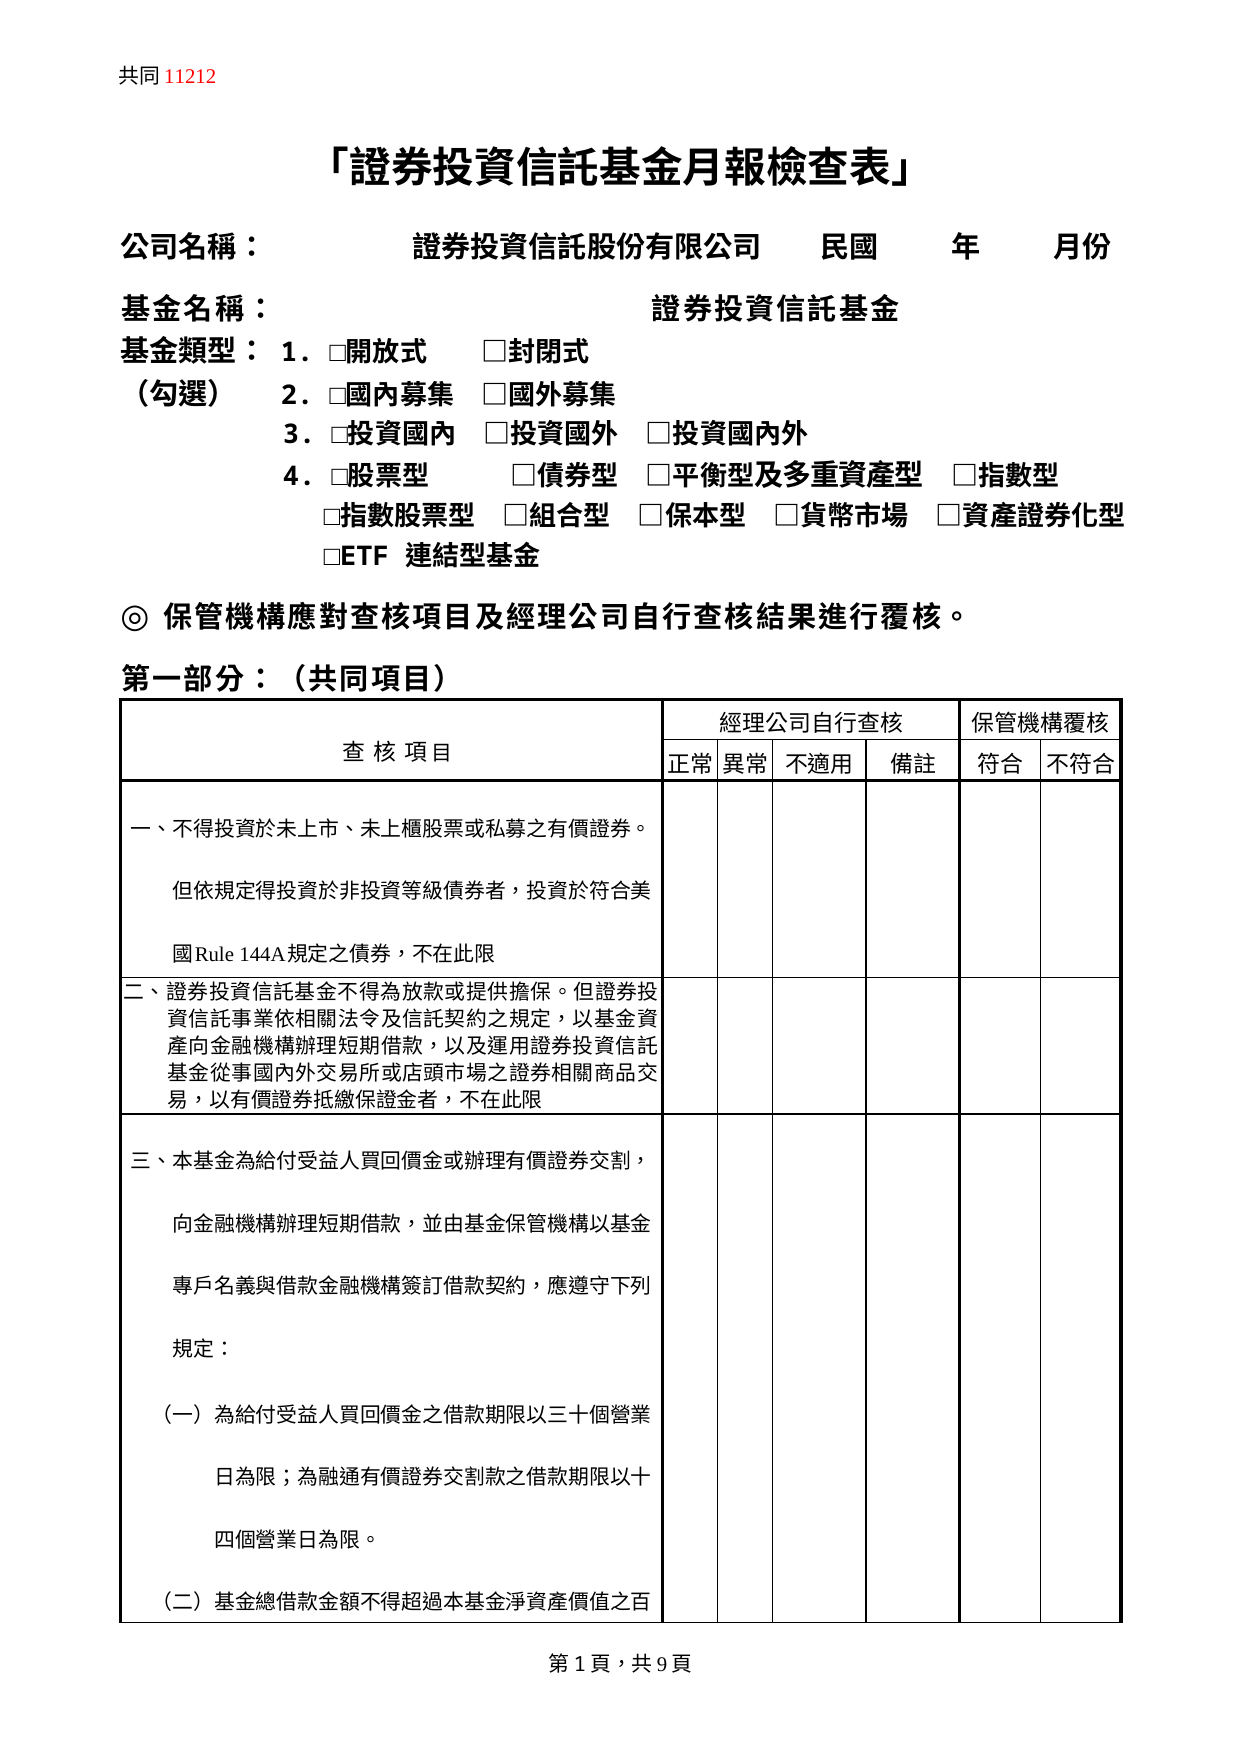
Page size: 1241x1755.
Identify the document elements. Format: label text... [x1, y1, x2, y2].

table_cell 正常 [664, 740, 717, 779]
table_cell 符合 [961, 740, 1040, 779]
text □ETF 連結型基金 [153, 533, 1166, 573]
table_cell 二、證券投資信託基金不得為放款或提供擔保。但證券投資信託事業依相關法令及信託契約之規定，以基金資產向金融機構辦理短期借款，以及運用證券投資信託基金從事國內外交易所或店頭市場之證券相關商品交易，以有價證券抵繳保證金者，不在此限 [122, 978, 661, 1113]
table_header 查核項目 [122, 701, 661, 779]
table_cell [664, 782, 717, 977]
table_cell 異常 [718, 740, 772, 779]
text （勾選） 2. □國內募集 □國外募集 [120, 370, 1120, 412]
list 保管機構應對查核項目及經理公司自行查核結果進行覆核。 [120, 573, 1120, 635]
text 基金名稱： 證券投資信託基金 [120, 265, 1120, 328]
text 3. □投資國內 □投資國外 □投資國內外 [283, 412, 1120, 452]
text □指數股票型 □組合型 □保本型 □貨幣市場 □資產證券化型 [153, 494, 1166, 533]
table_cell [773, 782, 865, 977]
text 4. □股票型 □債券型 □平衡型及多重資產型 □指數型 [153, 452, 1166, 494]
text 基金類型： 1. □開放式 □封閉式 [120, 328, 1120, 370]
text 「證券投資信託基金月報檢查表」 [120, 123, 1120, 186]
text 公司名稱： 證券投資信託股份有限公司 民國 年 月份 [120, 223, 1120, 265]
table_cell [718, 1115, 772, 1622]
table_cell [1041, 1115, 1119, 1622]
table_cell [867, 1115, 958, 1622]
table_cell [664, 978, 717, 1113]
table_cell [718, 978, 772, 1113]
table_cell 不適用 [773, 740, 865, 779]
table_cell [1041, 978, 1119, 1113]
table_cell 三、本基金為給付受益人買回價金或辦理有價證券交割，向金融機構辦理短期借款，並由基金保管機構以基金專戶名義與借款金融機構簽訂借款契約，應遵守下列規定： （一）為給付受益人買回價金之借款期限以三十個營業日為限；為融通有價證券交割款之借款期限以十四個營業日為限。 （二）基金總借款金額不得超過本基金淨資產價值之百 [122, 1115, 661, 1622]
table_cell [773, 1115, 865, 1622]
table_cell 備註 [867, 740, 958, 779]
table_header 經理公司自行查核 [664, 701, 958, 738]
table_cell [773, 978, 865, 1113]
table_cell [718, 782, 772, 977]
table_cell 不符合 [1041, 740, 1119, 779]
table_cell [961, 782, 1040, 977]
table_cell [867, 978, 958, 1113]
table_cell [961, 978, 1040, 1113]
text 第一部分：（共同項目） [120, 635, 1120, 698]
table_header 保管機構覆核 [961, 701, 1119, 738]
table_cell [1041, 782, 1119, 977]
table_cell [664, 1115, 717, 1622]
table_cell 一、不得投資於未上市、未上櫃股票或私募之有價證券。但依規定得投資於非投資等級債券者，投資於符合美國Rule 144A規定之債券，不在此限 [122, 782, 661, 977]
table_cell [961, 1115, 1040, 1622]
table_cell [867, 782, 958, 977]
